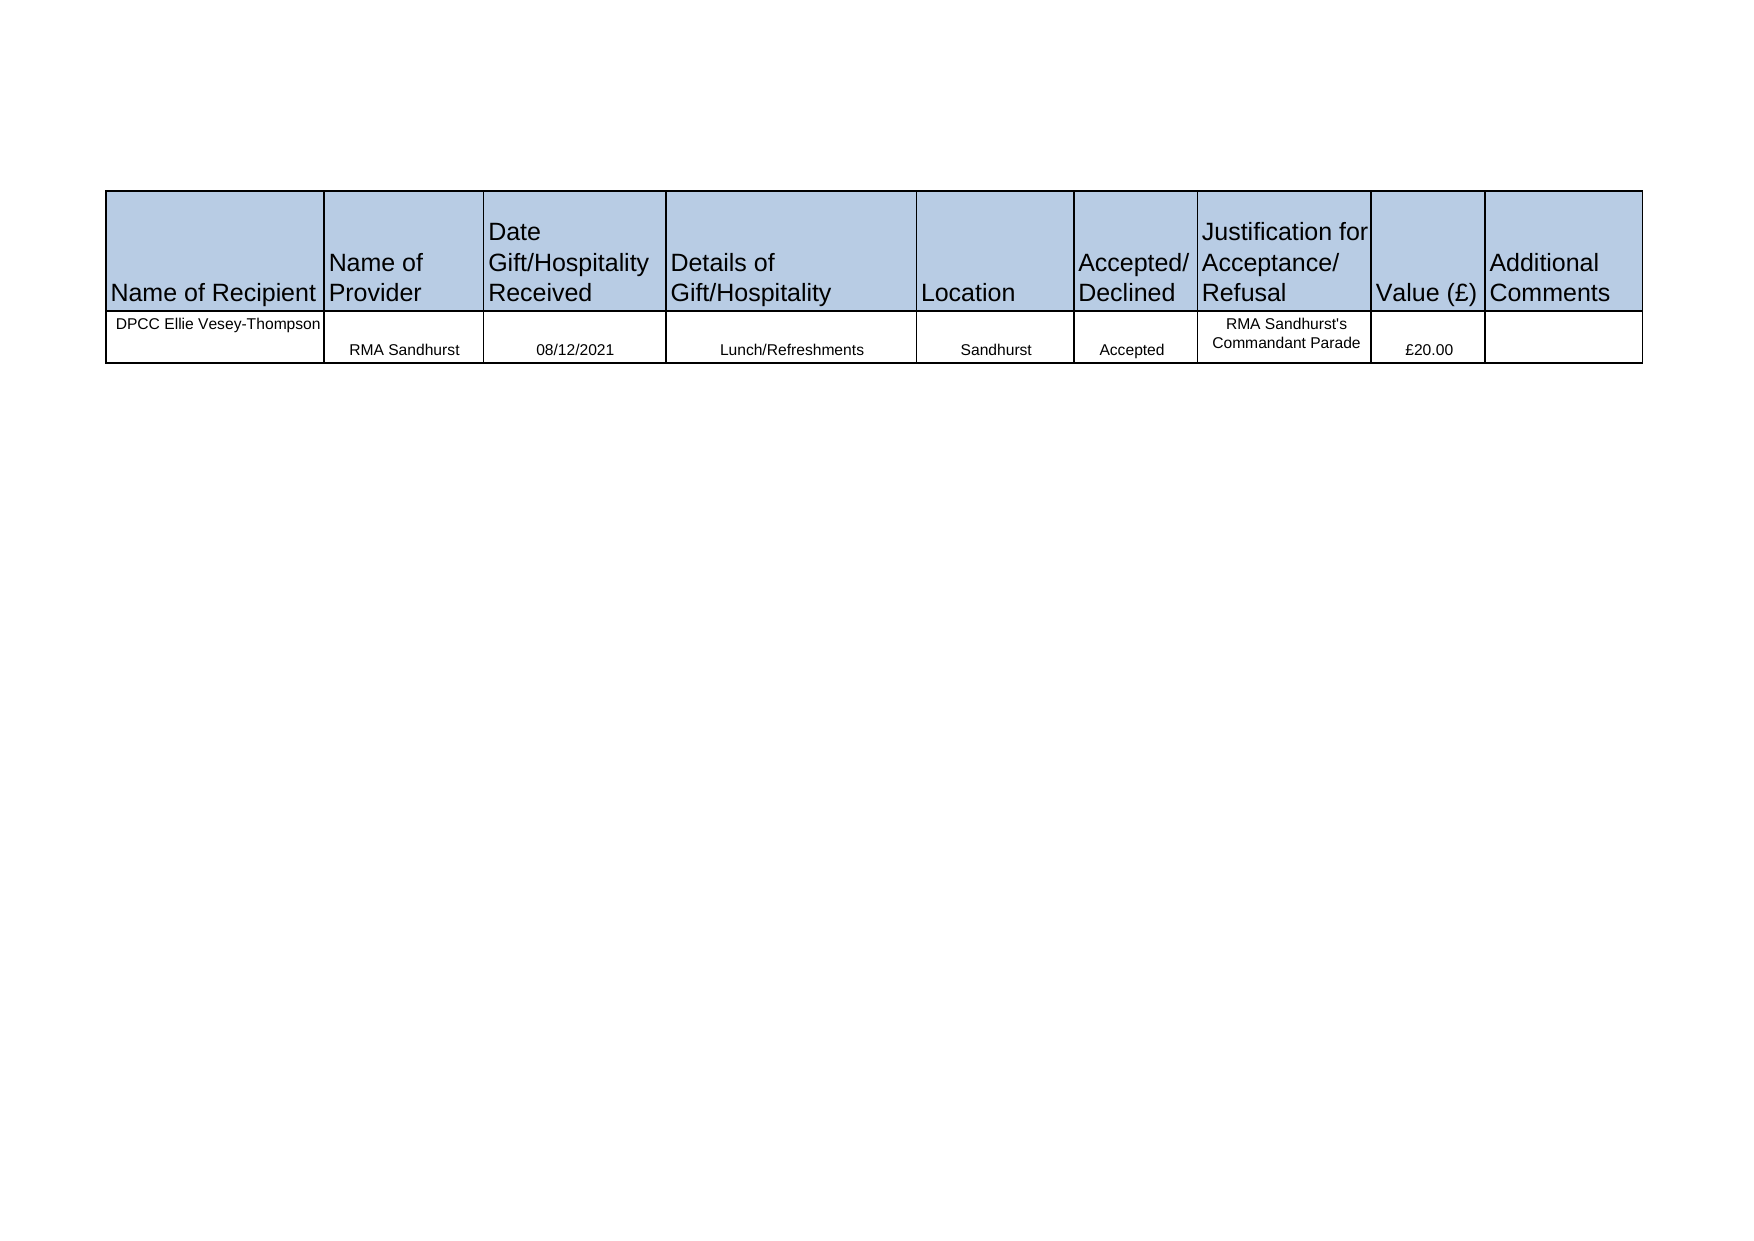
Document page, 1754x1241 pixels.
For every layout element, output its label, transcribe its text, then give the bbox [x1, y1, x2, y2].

table_cell RMA Sandhurst [325, 312, 483, 362]
table_cell Lunch/Refreshments [667, 312, 916, 362]
table_cell 08/12/2021 [484, 312, 665, 362]
table_header Name of Recipient [107, 192, 323, 310]
table_cell RMA Sandhurst's Commandant Parade [1198, 312, 1370, 362]
table_header Details of Gift/Hospitality [667, 192, 916, 310]
table_header Additional Comments [1486, 192, 1642, 310]
table_header Value (£) [1372, 192, 1484, 310]
table_header Date Gift/Hospitality Received [484, 192, 665, 310]
table_header Accepted/ Declined [1075, 192, 1197, 310]
table_cell Accepted [1075, 312, 1197, 362]
table_cell £20.00 [1372, 312, 1484, 362]
table_header Location [917, 192, 1073, 310]
table_cell [1486, 312, 1642, 362]
table_header Name of Provider [325, 192, 483, 310]
table_cell DPCC Ellie Vesey-Thompson [107, 312, 323, 362]
table_cell Sandhurst [917, 312, 1073, 362]
table_header Justification for Acceptance/ Refusal [1198, 192, 1370, 310]
